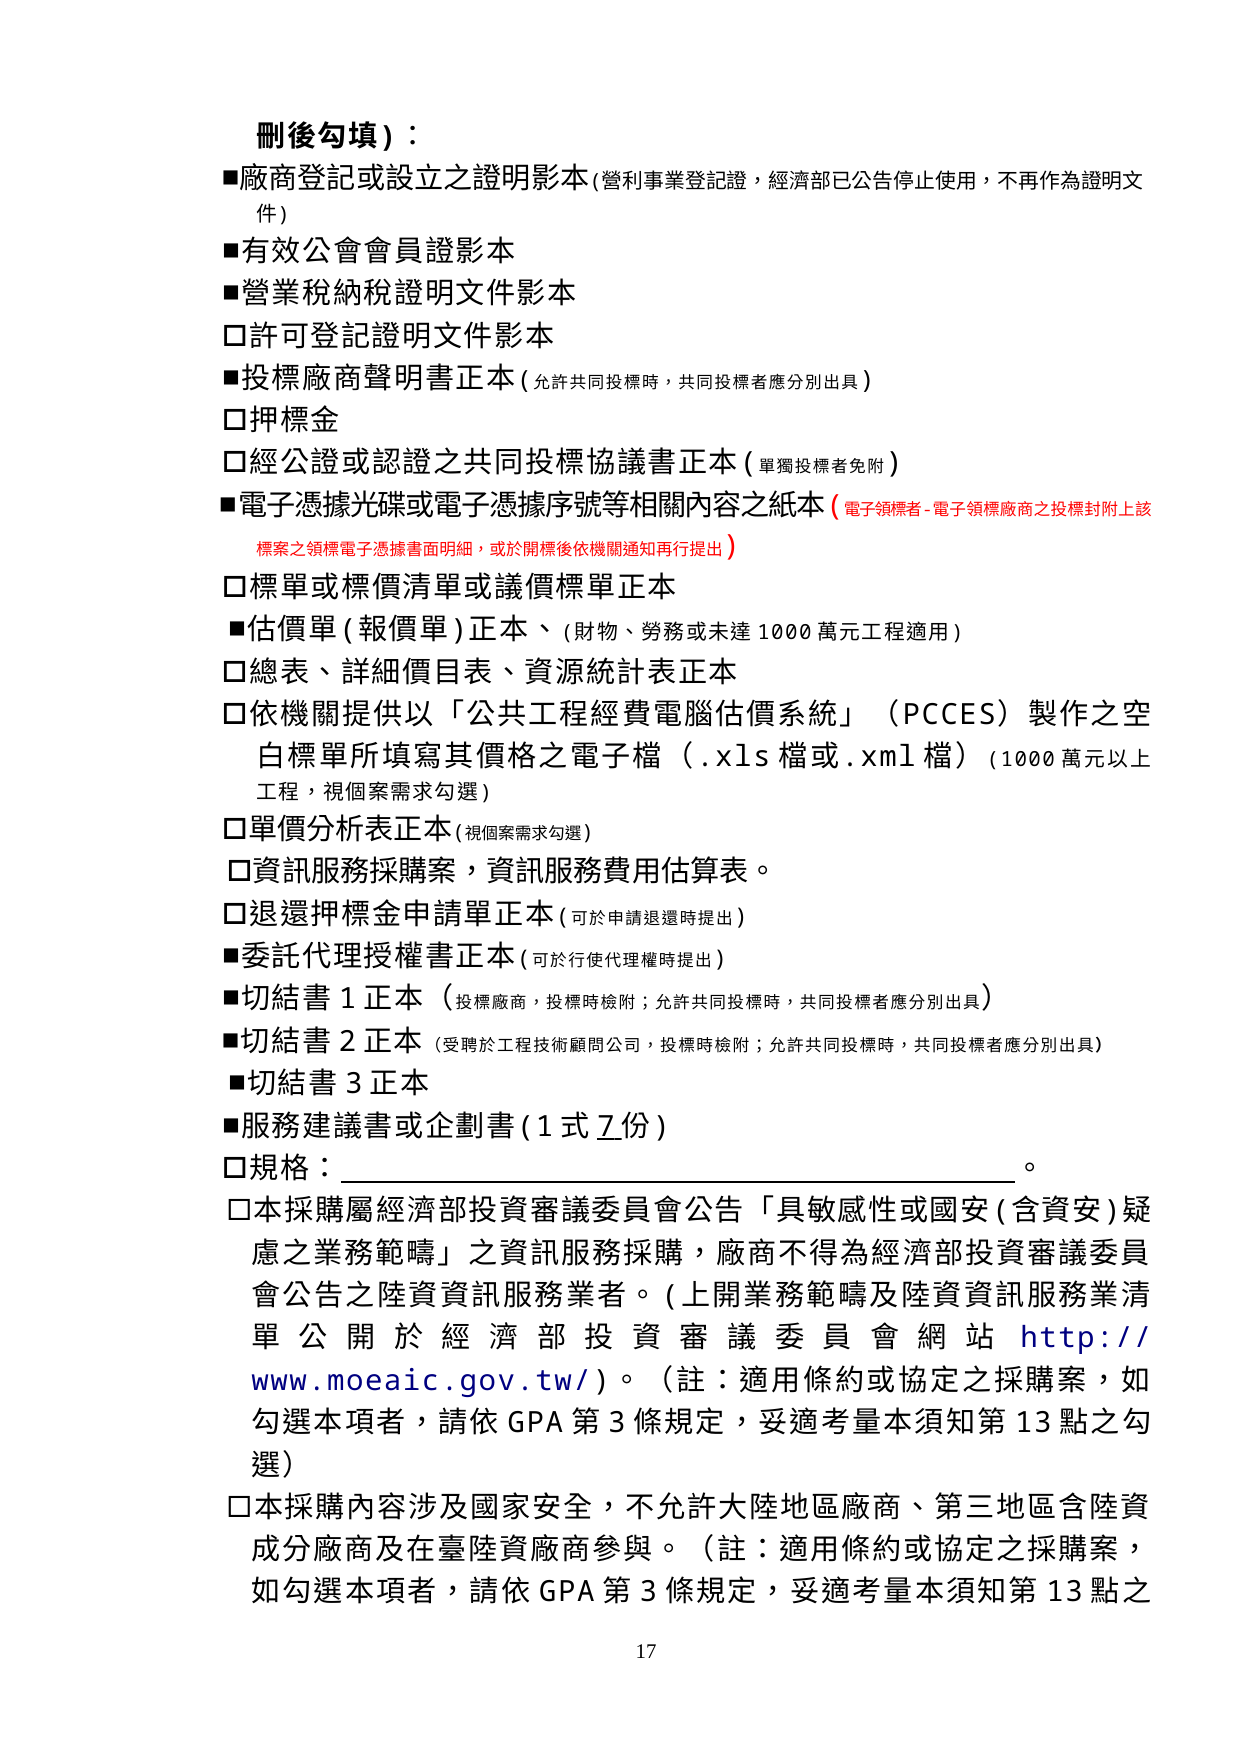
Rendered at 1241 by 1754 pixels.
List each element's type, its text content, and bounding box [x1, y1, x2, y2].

text 刪後勾填)： [214, 112, 1151, 154]
text 依機關提供以「公共工程經費電腦估價系統」（PCCES）製作之空白標單所填寫其價格之電子檔（.xls檔或.xml檔）(1000萬元以上工程，視個案需求勾選) [221, 691, 1151, 806]
text 標單或標價清單或議價標單正本 [157, 563, 1151, 606]
text 退還押標金申請單正本(可於申請退還時提出) [157, 890, 1151, 932]
text 總表、詳細價目表、資源統計表正本 [221, 648, 1151, 691]
text 規格： 。 [157, 1144, 1151, 1187]
text 單價分析表正本(視個案需求勾選) [89, 806, 1151, 848]
text ■廠商登記或設立之證明影本(營利事業登記證，經濟部已公告停止使用，不再作為證明文件) [222, 154, 1151, 227]
text 押標金 [157, 397, 1151, 439]
text 經公證或認證之共同投標協議書正本(單獨投標者免附) [157, 439, 1151, 481]
text ■切結書3正本 [157, 1060, 1151, 1102]
text ■營業稅納稅證明文件影本 [222, 270, 1151, 312]
text ■投標廠商聲明書正本(允許共同投標時，共同投標者應分別出具) [222, 354, 1151, 397]
text 本採購屬經濟部投資審議委員會公告「具敏感性或國安(含資安)疑慮之業務範疇」之資訊服務採購，廠商不得為經濟部投資審議委員會公告之陸資資訊服務業者。(上開業務範疇及陸資資訊服務業清單公開於經濟部投資審議委員會網站http://www.moeaic.gov.tw/)。（註：適用條約或協定之採購案，如勾選本項者，請依GPA第3條規定，妥適考量本須知第13點之勾選） [226, 1187, 1151, 1483]
text ■估價單(報價單)正本、(財物、勞務或未達1000萬元工程適用) [157, 606, 1151, 648]
text ■服務建議書或企劃書(1式7份) [222, 1102, 1151, 1144]
text ■切結書1正本（投標廠商，投標時檢附；允許共同投標時，共同投標者應分別出具） [222, 975, 1151, 1017]
text 資訊服務採購案，資訊服務費用估算表。 [89, 848, 1151, 890]
text ■切結書2正本（受聘於工程技術顧問公司，投標時檢附；允許共同投標時，共同投標者應分別出具） [222, 1017, 1151, 1060]
text 許可登記證明文件影本 [157, 312, 1151, 354]
text ■電子憑據光碟或電子憑據序號等相關內容之紙本(電子領標者-電子領標廠商之投標封附上該標案之領標電子憑據書面明細，或於開標後依機關通知再行提出) [219, 481, 1151, 563]
text ■委託代理授權書正本(可於行使代理權時提出) [222, 932, 1151, 975]
text ■有效公會會員證影本 [222, 227, 1151, 270]
text 本採購內容涉及國家安全，不允許大陸地區廠商、第三地區含陸資成分廠商及在臺陸資廠商參與。（註：適用條約或協定之採購案，如勾選本項者，請依GPA第3條規定，妥適考量本須知第13點之 [226, 1483, 1151, 1610]
